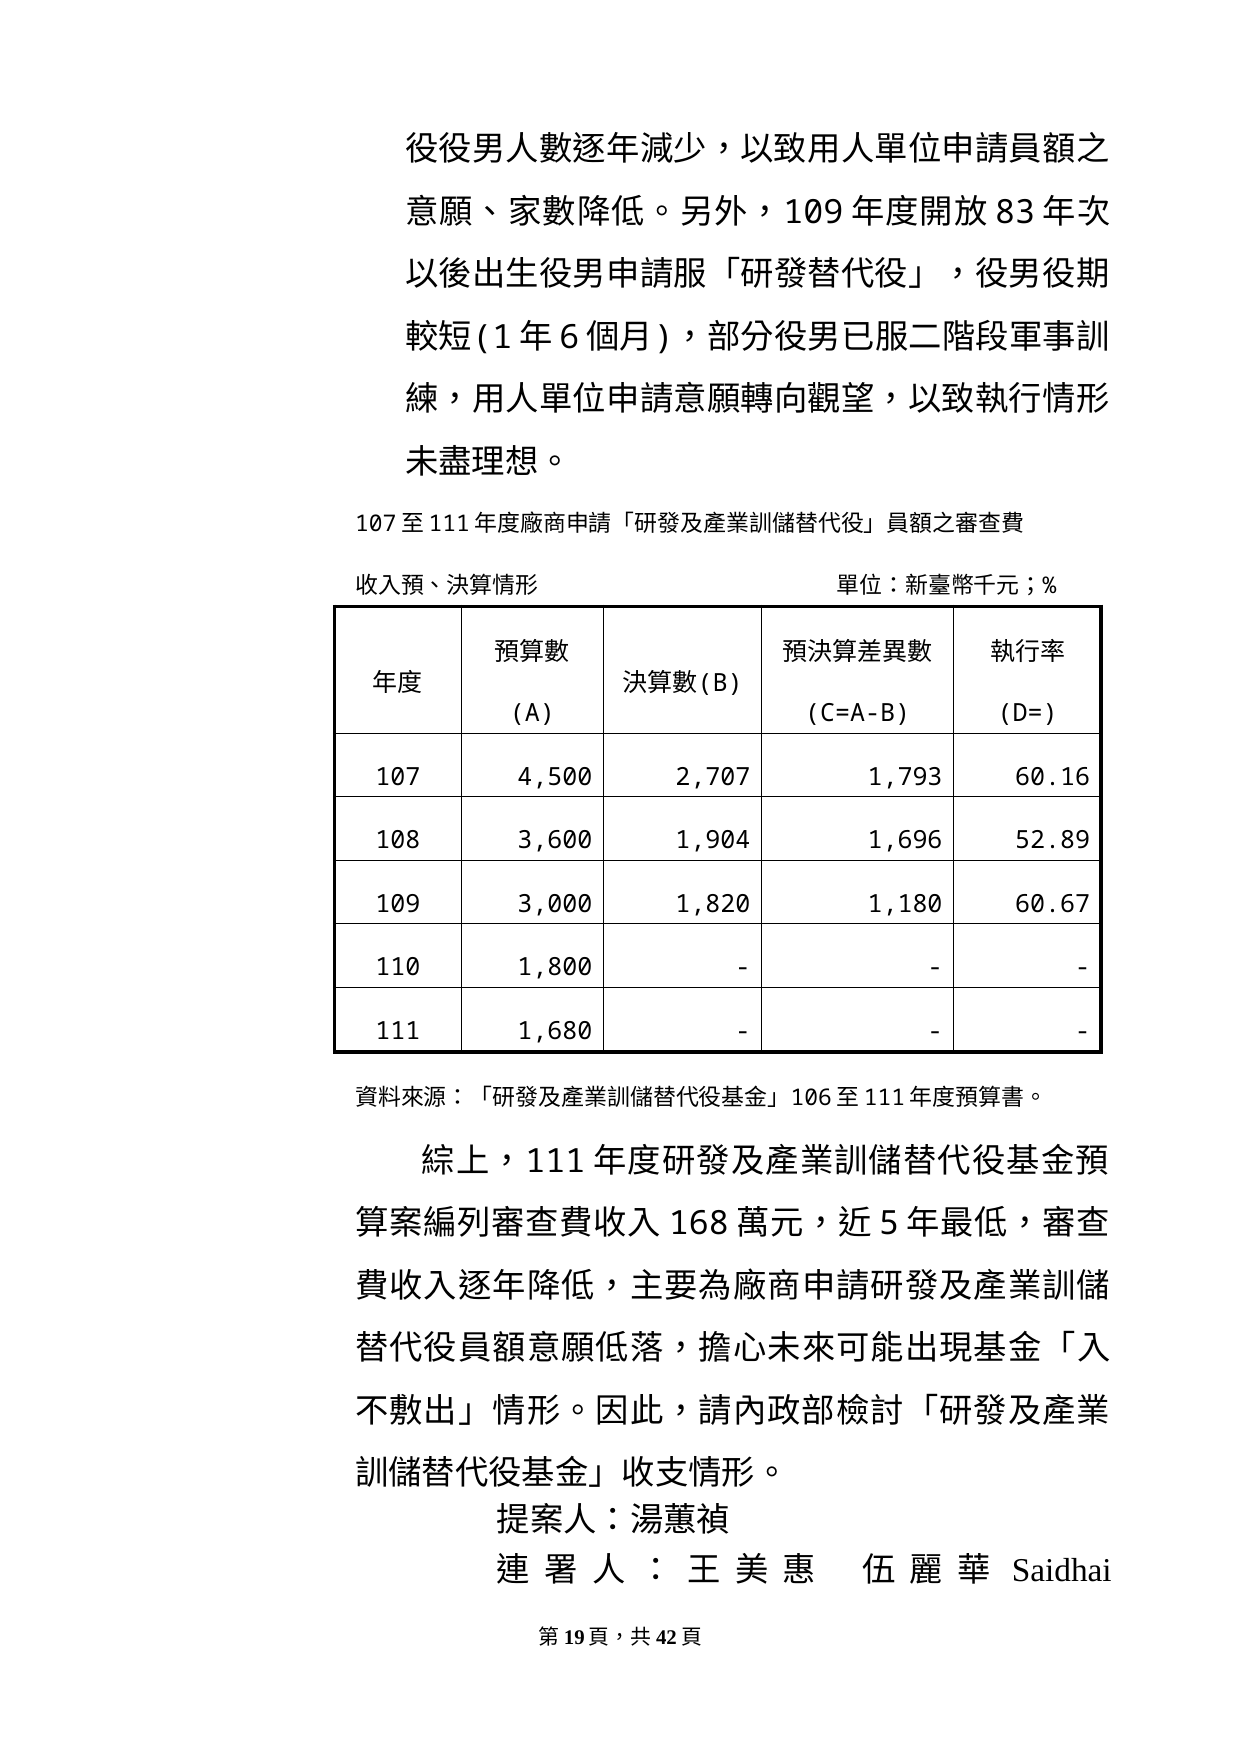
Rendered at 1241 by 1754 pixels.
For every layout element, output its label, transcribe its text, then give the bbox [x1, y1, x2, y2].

text 107至111年度廠商申請「研發及產業訓儲替代役」員額之審查費 [355, 479, 1110, 542]
table_cell 1,820 [604, 861, 761, 923]
table_cell 111 [336, 988, 461, 1050]
text 綜上，111年度研發及產業訓儲替代役基金預算案編列審查費收入168萬元，近5年最低，審查費收入逐年降低，主要為廠商申請研發及產業訓儲替代役員額意願低落，擔心未來可能出現基金「入不敷出」情形。因此，請內政部檢討「研發及產業訓儲替代役基金」收支情形。 [355, 1116, 1110, 1491]
table_cell 1,904 [604, 797, 761, 860]
text 役役男人數逐年減少，以致用人單位申請員額之意願、家數降低。另外，109年度開放83年次以後出生役男申請服「研發替代役」，役男役期較短(1年6個月)，部分役男已服二階段軍事訓練，用人單位申請意願轉向觀望，以致執行情形未盡理想。 [405, 104, 1110, 479]
table_header 執行率 (D=) [954, 608, 1099, 733]
table_cell - [762, 924, 953, 987]
table_cell 109 [336, 861, 461, 923]
table_cell 110 [336, 924, 461, 987]
table_header 決算數(B) [604, 608, 761, 733]
table_header 年度 [336, 608, 461, 733]
table_cell - [954, 988, 1099, 1050]
table_cell 60.67 [954, 861, 1099, 923]
table_cell - [954, 924, 1099, 987]
table_cell 1,680 [462, 988, 603, 1050]
table_cell 108 [336, 797, 461, 860]
table_cell 1,800 [462, 924, 603, 987]
table_cell - [762, 988, 953, 1050]
table_cell 3,600 [462, 797, 603, 860]
table_cell 4,500 [462, 734, 603, 796]
text 連署人：王美惠 伍麗華Saidhai [130, 1541, 1112, 1591]
table_cell 3,000 [462, 861, 603, 923]
text 提案人：湯蕙禎 [130, 1491, 1112, 1541]
table_cell 1,793 [762, 734, 953, 796]
table_cell 1,696 [762, 797, 953, 860]
table_cell 1,180 [762, 861, 953, 923]
table_header 預算數(A) [462, 608, 603, 733]
table_cell 107 [336, 734, 461, 796]
table_cell - [604, 924, 761, 987]
table_cell 2,707 [604, 734, 761, 796]
table_cell 60.16 [954, 734, 1099, 796]
text 收入預、決算情形 單位：新臺幣千元；% [355, 542, 1110, 604]
table_header 預決算差異數 (C=A-B) [762, 608, 953, 733]
text 資料來源：「研發及產業訓儲替代役基金」106至111年度預算書。 [355, 1053, 1110, 1116]
table_cell - [604, 988, 761, 1050]
table_cell 52.89 [954, 797, 1099, 860]
